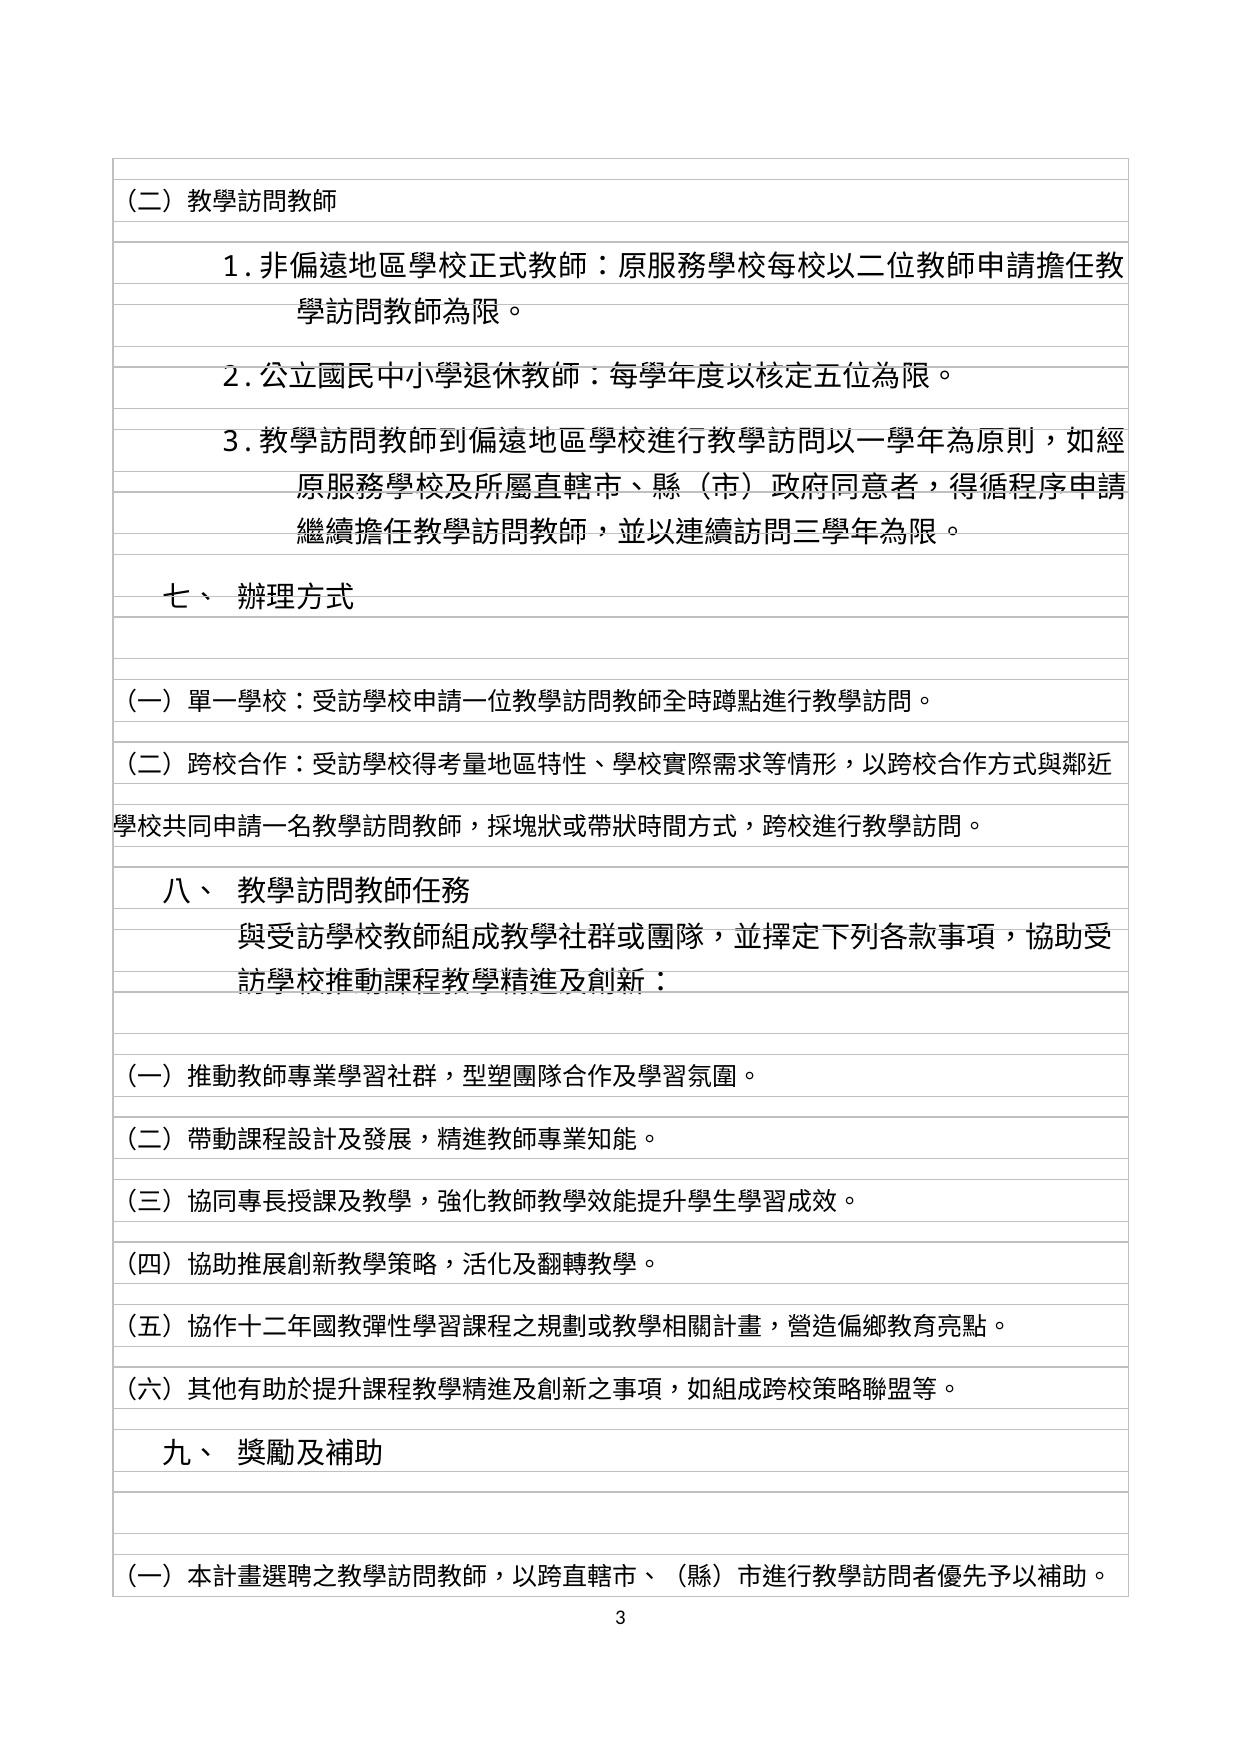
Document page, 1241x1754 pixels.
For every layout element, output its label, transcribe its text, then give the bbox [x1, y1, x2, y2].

list 教學訪問教師任務 與受訪學校教師組成教學社群或團隊，並擇定下列各款事項，協助受訪學校推動課程教學精進及創新： [507, 972, 566, 991]
list 教學訪問教師任務 與受訪學校教師組成教學社群或團隊，並擇定下列各款事項，協助受訪學校推動課程教學精進及創新： [162, 972, 257, 991]
list 教學訪問教師到偏遠地區學校進行教學訪問以一學年為原則，如經原服務學校及所屬直轄市、縣（市）政府同意者，得循程序申請繼續擔任教學訪問教師，並以連續訪問三學年為限。 [222, 414, 1128, 429]
text [114, 1284, 1128, 1304]
list 辦理方式 [162, 571, 1128, 596]
list 非偏遠地區學校正式教師：原服務學校每校以二位教師申請擔任教學訪問教師為限。 [222, 284, 1128, 304]
text [114, 784, 1128, 804]
text [114, 1222, 1128, 1241]
text （五）協作十二年國教彈性學習課程之規劃或教學相關計畫，營造偏鄉教育亮點。 [114, 1305, 1128, 1346]
list 教學訪問教師任務 與受訪學校教師組成教學社群或團隊，並擇定下列各款事項，協助受訪學校推動課程教學精進及創新： [162, 930, 1128, 971]
list 教學訪問教師到偏遠地區學校進行教學訪問以一學年為原則，如經原服務學校及所屬直轄市、縣（市）政府同意者，得循程序申請繼續擔任教學訪問教師，並以連續訪問三學年為限。 [222, 534, 1128, 552]
list 教學訪問教師任務 與受訪學校教師組成教學社群或團隊，並擇定下列各款事項，協助受訪學校推動課程教學精進及創新： [634, 972, 1128, 991]
text （一）單一學校：受訪學校申請一位教學訪問教師全時蹲點進行教學訪問。 [114, 680, 1128, 721]
text 學校共同申請一名教學訪問教師，採塊狀或帶狀時間方式，跨校進行教學訪問。 [114, 805, 1128, 846]
text [114, 159, 1128, 179]
text （二）跨校合作：受訪學校得考量地區特性、學校實際需求等情形，以跨校合作方式與鄰近 [114, 743, 1128, 783]
text （一）推動教師專業學習社群，型塑團隊合作及學習氛圍。 [114, 1055, 1128, 1096]
text [114, 659, 1128, 679]
list 教學訪問教師到偏遠地區學校進行教學訪問以一學年為原則，如經原服務學校及所屬直轄市、縣（市）政府同意者，得循程序申請繼續擔任教學訪問教師，並以連續訪問三學年為限。 [222, 472, 421, 491]
list 非偏遠地區學校正式教師：原服務學校每校以二位教師申請擔任教學訪問教師為限。 [222, 243, 1128, 283]
text [114, 1097, 1128, 1116]
list 公立國民中小學退休教師：每學年度以核定五位為限。 [222, 368, 1128, 396]
list 非偏遠地區學校正式教師：原服務學校每校以二位教師申請擔任教學訪問教師為限。 [222, 305, 1128, 331]
list [222, 350, 1128, 366]
list 教學訪問教師到偏遠地區學校進行教學訪問以一學年為原則，如經原服務學校及所屬直轄市、縣（市）政府同意者，得循程序申請繼續擔任教學訪問教師，並以連續訪問三學年為限。 [423, 472, 546, 491]
list 教學訪問教師任務 與受訪學校教師組成教學社群或團隊，並擇定下列各款事項，協助受訪學校推動課程教學精進及創新： [162, 868, 1128, 908]
list 獎勵及補助 [162, 1430, 1128, 1471]
text [114, 1034, 1128, 1054]
text （一）本計畫選聘之教學訪問教師，以跨直轄市、（縣）市進行教學訪問者優先予以補助。 [114, 1555, 1128, 1596]
text （三）協同專長授課及教學，強化教師教學效能提升學生學習成效。 [114, 1180, 1128, 1221]
text （六）其他有助於提升課程教學精進及創新之事項，如組成跨校策略聯盟等。 [114, 1368, 1128, 1408]
list 教學訪問教師到偏遠地區學校進行教學訪問以一學年為原則，如經原服務學校及所屬直轄市、縣（市）政府同意者，得循程序申請繼續擔任教學訪問教師，並以連續訪問三學年為限。 [607, 472, 708, 491]
text [114, 1347, 1128, 1366]
list 教學訪問教師到偏遠地區學校進行教學訪問以一學年為原則，如經原服務學校及所屬直轄市、縣（市）政府同意者，得循程序申請繼續擔任教學訪問教師，並以連續訪問三學年為限。 [805, 472, 902, 491]
list 教學訪問教師任務 與受訪學校教師組成教學社群或團隊，並擇定下列各款事項，協助受訪學校推動課程教學精進及創新： [162, 909, 1128, 929]
text [114, 1159, 1128, 1179]
list 辦理方式 [162, 597, 1128, 616]
list 教學訪問教師到偏遠地區學校進行教學訪問以一學年為原則，如經原服務學校及所屬直轄市、縣（市）政府同意者，得循程序申請繼續擔任教學訪問教師，並以連續訪問三學年為限。 [222, 493, 1128, 533]
text （二）帶動課程設計及發展，精進教師專業知能。 [114, 1118, 1128, 1158]
list 教學訪問教師到偏遠地區學校進行教學訪問以一學年為原則，如經原服務學校及所屬直轄市、縣（市）政府同意者，得循程序申請繼續擔任教學訪問教師，並以連續訪問三學年為限。 [903, 472, 1053, 491]
text [114, 1534, 1128, 1554]
text （二）教學訪問教師 [114, 180, 1128, 221]
text [114, 722, 1128, 741]
list 教學訪問教師到偏遠地區學校進行教學訪問以一學年為原則，如經原服務學校及所屬直轄市、縣（市）政府同意者，得循程序申請繼續擔任教學訪問教師，並以連續訪問三學年為限。 [222, 430, 1128, 471]
list 教學訪問教師任務 與受訪學校教師組成教學社群或團隊，並擇定下列各款事項，協助受訪學校推動課程教學精進及創新： [162, 993, 1128, 1002]
text （四）協助推展創新教學策略，活化及翻轉教學。 [114, 1243, 1128, 1283]
